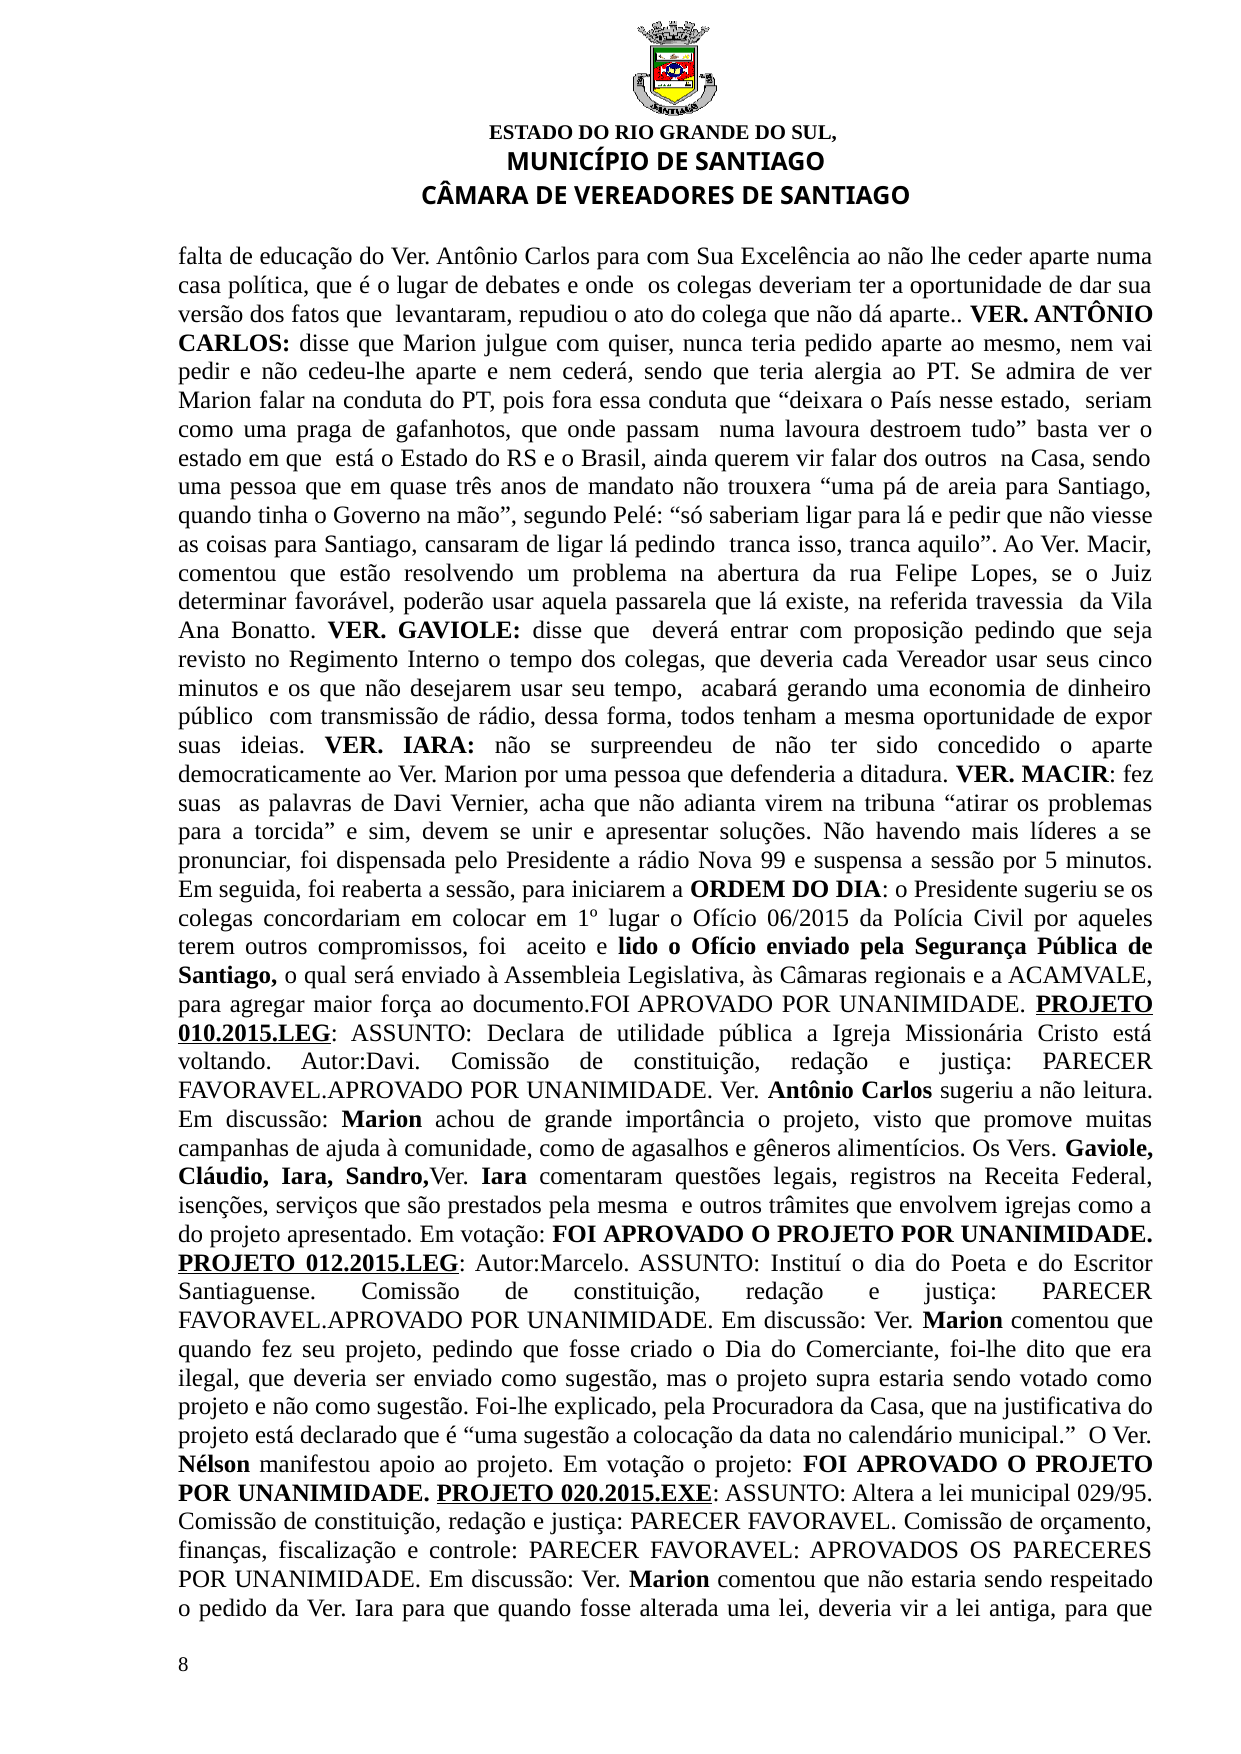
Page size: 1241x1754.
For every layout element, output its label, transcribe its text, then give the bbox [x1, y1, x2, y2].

text falta de educação do Ver. Antônio Carlos para com Sua Excelência ao não lhe ceder aparte numa casa política, que é o lugar de debates e onde os colegas deveriam ter a oportunidade de dar sua versão dos fatos que levantaram, repudiou o ato do colega que não dá aparte.. VER. ANTÔNIO CARLOS: disse que Marion julgue com quiser, nunca teria pedido aparte ao mesmo, nem vai pedir e não cedeu-lhe aparte e nem cederá, sendo que teria alergia ao PT. Se admira de ver Marion falar na conduta do PT, pois fora essa conduta que “deixara o País nesse estado, seriam como uma praga de gafanhotos, que onde passam numa lavoura destroem tudo” basta ver o estado em que está o Estado do RS e o Brasil, ainda querem vir falar dos outros na Casa, sendo uma pessoa que em quase três anos de mandato não trouxera “uma pá de areia para Santiago, quando tinha o Governo na mão”, segundo Pelé: “só saberiam ligar para lá e pedir que não viesse as coisas para Santiago, cansaram de ligar lá pedindo tranca isso, tranca aquilo”. Ao Ver. Macir, comentou que estão resolvendo um problema na abertura da rua Felipe Lopes, se o Juiz determinar favorável, poderão usar aquela passarela que lá existe, na referida travessia da Vila Ana Bonatto. VER. GAVIOLE: disse que deverá entrar com proposição pedindo que seja revisto no Regimento Interno o tempo dos colegas, que deveria cada Vereador usar seus cinco minutos e os que não desejarem usar seu tempo, acabará gerando uma economia de dinheiro público com transmissão de rádio, dessa forma, todos tenham a mesma oportunidade de expor suas ideias. VER. IARA: não se surpreendeu de não ter sido concedido o aparte democraticamente ao Ver. Marion por uma pessoa que defenderia a ditadura. VER. MACIR: fez suas as palavras de Davi Vernier, acha que não adianta virem na tribuna “atirar os problemas para a torcida” e sim, devem se unir e apresentar soluções. Não havendo mais líderes a se pronunciar, foi dispensada pelo Presidente a rádio Nova 99 e suspensa a sessão por 5 minutos. Em seguida, foi reaberta a sessão, para iniciarem a ORDEM DO DIA: o Presidente sugeriu se os colegas concordariam em colocar em 1º lugar o Ofício 06/2015 da Polícia Civil por aqueles terem outros compromissos, foi aceito e lido o Ofício enviado pela Segurança Pública de Santiago, o qual será enviado à Assembleia Legislativa, às Câmaras regionais e a ACAMVALE, para agregar maior força ao documento.FOI APROVADO POR UNANIMIDADE. PROJETO 010.2015.LEG: ASSUNTO: Declara de utilidade pública a Igreja Missionária Cristo está voltando. Autor:Davi. Comissão de constituição, redação e justiça: PARECER FAVORAVEL.APROVADO POR UNANIMIDADE. Ver. Antônio Carlos sugeriu a não leitura. Em discussão: Marion achou de grande importância o projeto, visto que promove muitas campanhas de ajuda à comunidade, como de agasalhos e gêneros alimentícios. Os Vers. Gaviole, Cláudio, Iara, Sandro,Ver. Iara comentaram questões legais, registros na Receita Federal, isenções, serviços que são prestados pela mesma e outros trâmites que envolvem igrejas como a do projeto apresentado. Em votação: FOI APROVADO O PROJETO POR UNANIMIDADE. PROJETO 012.2015.LEG: Autor:Marcelo. ASSUNTO: Instituí o dia do Poeta e do Escritor Santiaguense. Comissão de constituição, redação e justiça: PARECER FAVORAVEL.APROVADO POR UNANIMIDADE. Em discussão: Ver. Marion comentou que quando fez seu projeto, pedindo que fosse criado o Dia do Comerciante, foi-lhe dito que era ilegal, que deveria ser enviado como sugestão, mas o projeto supra estaria sendo votado como projeto e não como sugestão. Foi-lhe explicado, pela Procuradora da Casa, que na justificativa do projeto está declarado que é “uma sugestão a colocação da data no calendário municipal.” O Ver. Nélson manifestou apoio ao projeto. Em votação o projeto: FOI APROVADO O PROJETO POR UNANIMIDADE. PROJETO 020.2015.EXE: ASSUNTO: Altera a lei municipal 029/95. Comissão de constituição, redação e justiça: PARECER FAVORAVEL. Comissão de orçamento, finanças, fiscalização e controle: PARECER FAVORAVEL: APROVADOS OS PARECERES POR UNANIMIDADE. Em discussão: Ver. Marion comentou que não estaria sendo respeitado o pedido da Ver. Iara para que quando fosse alterada uma lei, deveria vir a lei antiga, para que [178, 241, 1153, 1621]
